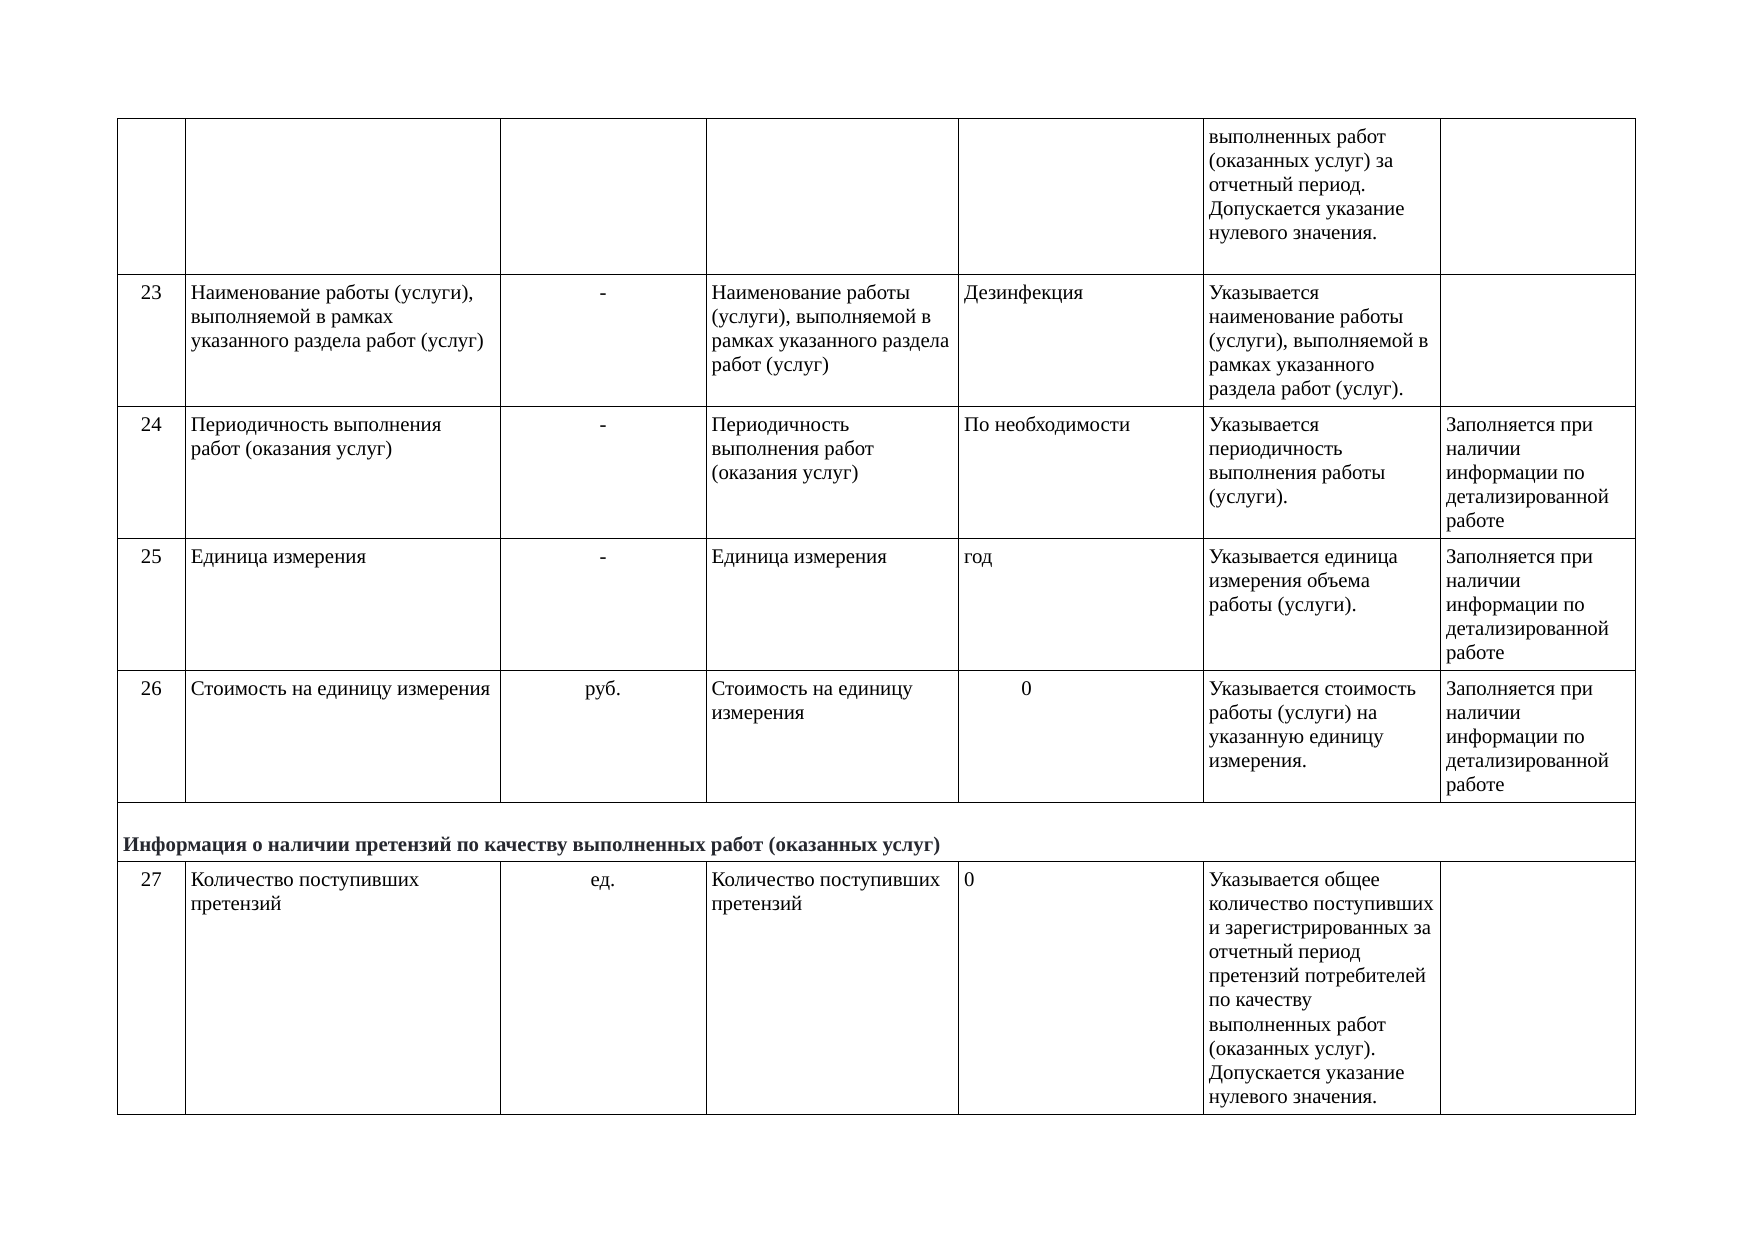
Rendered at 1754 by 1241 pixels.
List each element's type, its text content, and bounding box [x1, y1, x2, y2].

table_cell [501, 119, 706, 274]
table_cell Дезинфекция [959, 275, 1203, 406]
table_cell Указывается наименование работы (услуги), выполняемой в рамках указанного раздела работ (услуг). [1204, 275, 1440, 406]
table_cell ед. [501, 862, 706, 1113]
table_cell [186, 119, 500, 274]
table_cell Количество поступивших претензий [707, 862, 958, 1113]
table_cell Единица измерения [186, 539, 500, 670]
table_cell - [501, 539, 706, 670]
table_cell [1441, 862, 1635, 1113]
table_cell - [501, 275, 706, 406]
table_cell 0 [959, 862, 1203, 1113]
table_cell Заполняется при наличии информации по детализированной работе [1441, 407, 1635, 538]
table_cell 26 [118, 671, 185, 802]
table_cell [1441, 119, 1635, 274]
table_cell [707, 119, 958, 274]
table_cell выполненных работ (оказанных услуг) за отчетный период. Допускается указание нулевого значения. [1204, 119, 1440, 274]
table_cell Наименование работы (услуги), выполняемой в рамках указанного раздела работ (услуг) [186, 275, 500, 406]
table_cell руб. [501, 671, 706, 802]
table_cell Указывается общее количество поступивших и зарегистрированных за отчетный период претензий потребителей по качеству выполненных работ (оказанных услуг). Допускается указание нулевого значения. [1204, 862, 1440, 1113]
table_cell 0 [959, 671, 1203, 802]
table_cell Указывается периодичность выполнения работы (услуги). [1204, 407, 1440, 538]
table_cell 27 [118, 862, 185, 1113]
table_cell Указывается единица измерения объема работы (услуги). [1204, 539, 1440, 670]
table_cell Информация о наличии претензий по качеству выполненных работ (оказанных услуг) [118, 803, 1635, 861]
table_cell 25 [118, 539, 185, 670]
table_cell Единица измерения [707, 539, 958, 670]
table_cell 24 [118, 407, 185, 538]
table_cell Заполняется при наличии информации по детализированной работе [1441, 671, 1635, 802]
table_cell [959, 119, 1203, 274]
table_cell По необходимости [959, 407, 1203, 538]
table_cell Периодичность выполнения работ (оказания услуг) [707, 407, 958, 538]
table_cell Указывается стоимость работы (услуги) на указанную единицу измерения. [1204, 671, 1440, 802]
table_cell - [501, 407, 706, 538]
table_cell [118, 119, 185, 274]
table_cell Наименование работы (услуги), выполняемой в рамках указанного раздела работ (услуг) [707, 275, 958, 406]
table_cell Периодичность выполнения работ (оказания услуг) [186, 407, 500, 538]
table_cell Стоимость на единицу измерения [707, 671, 958, 802]
table_cell 23 [118, 275, 185, 406]
table_cell [1441, 275, 1635, 406]
table_cell Стоимость на единицу измерения [186, 671, 500, 802]
table_cell Заполняется при наличии информации по детализированной работе [1441, 539, 1635, 670]
table_cell год [959, 539, 1203, 670]
table_cell Количество поступивших претензий [186, 862, 500, 1113]
